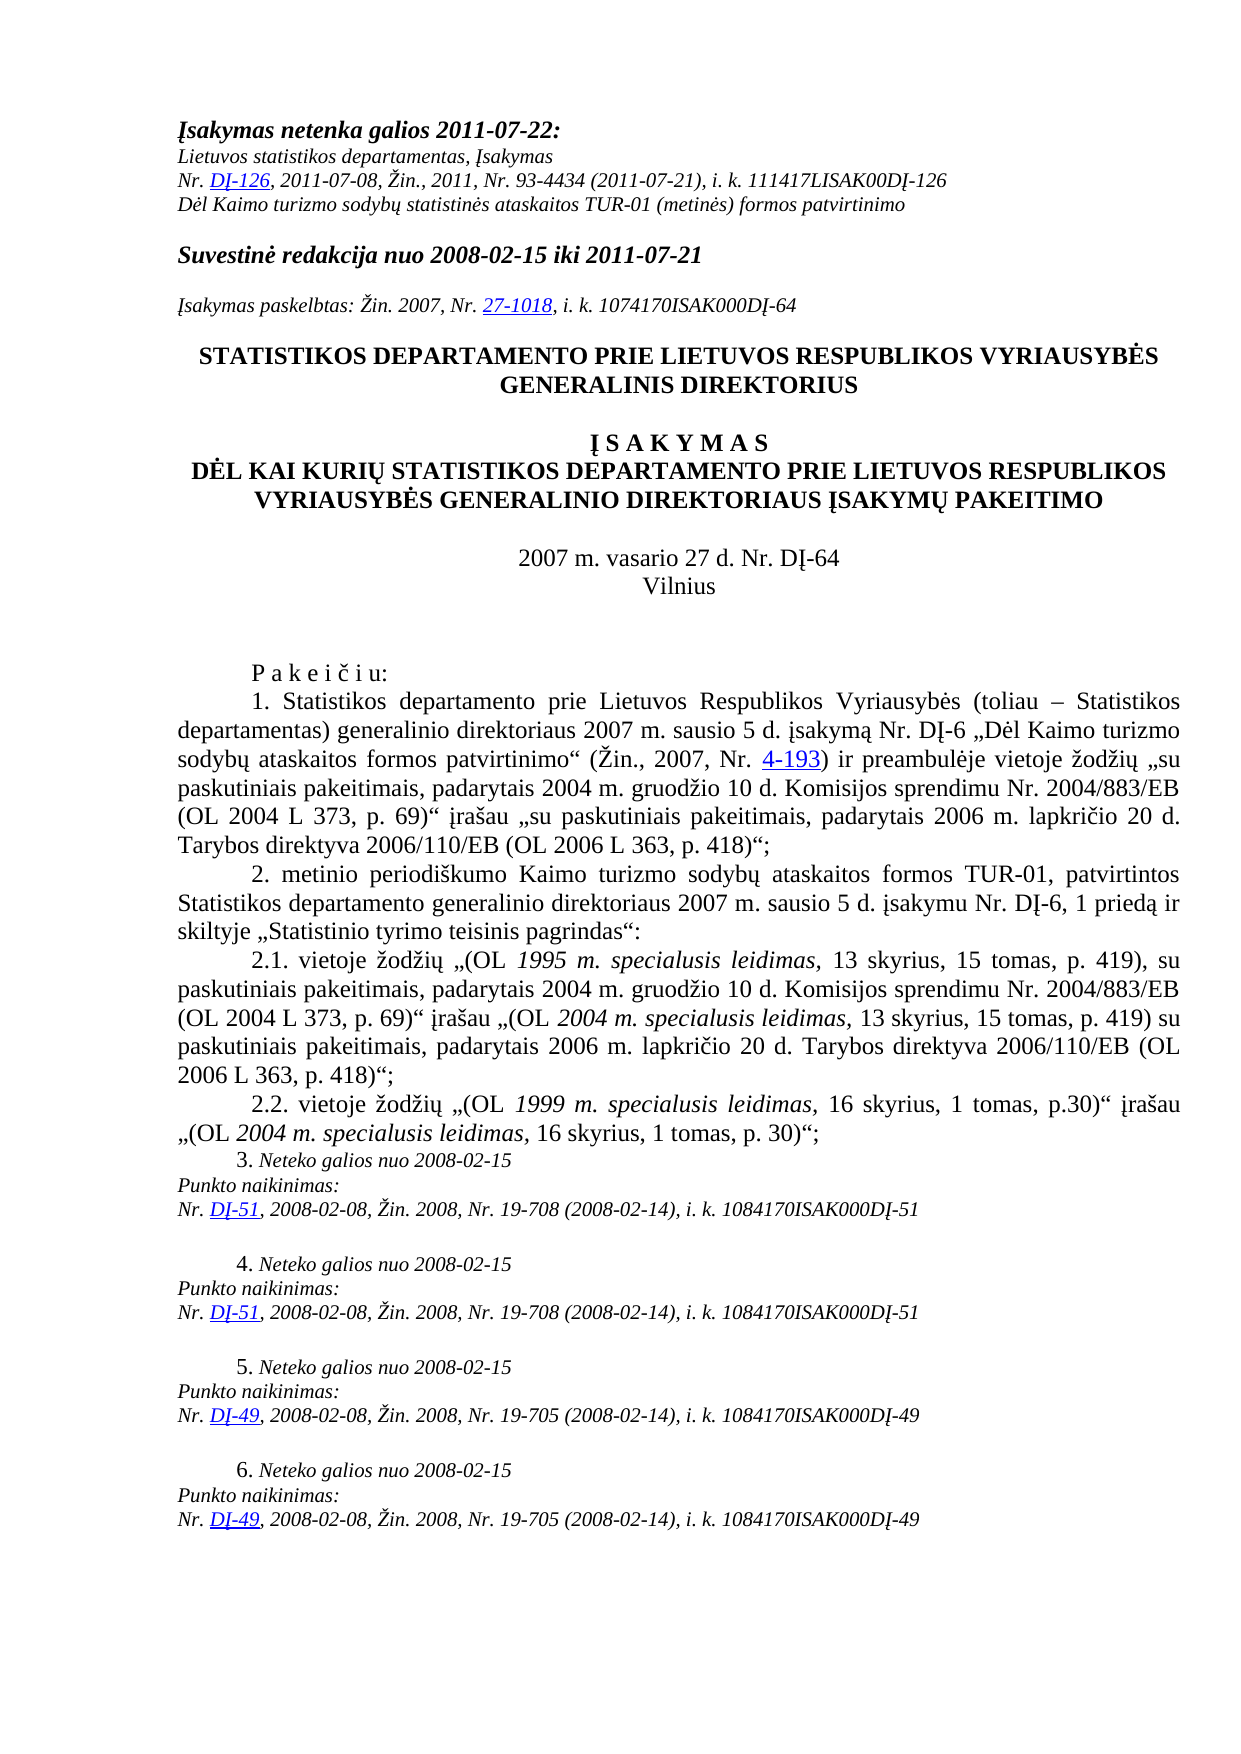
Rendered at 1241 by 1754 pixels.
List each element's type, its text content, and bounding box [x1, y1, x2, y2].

text Vilnius [177, 571, 1181, 600]
text STATISTIKOS DEPARTAMENTO PRIE LIETUVOS RESPUBLIKOS VYRIAUSYBĖS GENERALINIS DIREKTORIUS [177, 341, 1181, 399]
text Dėl Kaimo turizmo sodybų statistinės ataskaitos TUR-01 (metinės) formos patvirtinimo [177, 192, 1181, 216]
text Lietuvos statistikos departamentas, Įsakymas [177, 144, 1181, 168]
text Nr. DĮ-51, 2008-02-08, Žin. 2008, Nr. 19-708 (2008-02-14), i. k. 1084170ISAK000DĮ-51 [177, 1197, 1181, 1221]
text Į S A K Y M A S [177, 428, 1181, 456]
text 5. Neteko galios nuo 2008-02-15 [177, 1353, 1181, 1379]
text Nr. DĮ-126, 2011-07-08, Žin., 2011, Nr. 93-4434 (2011-07-21), i. k. 111417LISAK00DĮ-126 [177, 168, 1181, 192]
text Nr. DĮ-51, 2008-02-08, Žin. 2008, Nr. 19-708 (2008-02-14), i. k. 1084170ISAK000DĮ-51 [177, 1300, 1181, 1324]
text Nr. DĮ-49, 2008-02-08, Žin. 2008, Nr. 19-705 (2008-02-14), i. k. 1084170ISAK000DĮ-49 [177, 1403, 1181, 1427]
text 3. Neteko galios nuo 2008-02-15 [177, 1146, 1181, 1173]
text 2007 m. vasario 27 d. Nr. DĮ-64 [177, 543, 1181, 571]
text 6. Neteko galios nuo 2008-02-15 [177, 1456, 1181, 1482]
text 1. Statistikos departamento prie Lietuvos Respublikos Vyriausybės (toliau – Statistikos departamentas) generalinio direktoriaus 2007 m. sausio 5 d. įsakymą Nr. DĮ-6 „Dėl Kaimo turizmo sodybų ataskaitos formos patvirtinimo“ (Žin., 2007, Nr. 4-193) ir preambulėje vietoje žodžių „su paskutiniais pakeitimais, padarytais 2004 m. gruodžio 10 d. Komisijos sprendimu Nr. 2004/883/EB (OL 2004 L 373, p. 69)“ įrašau „su paskutiniais pakeitimais, padarytais 2006 m. lapkričio 20 d. Tarybos direktyva 2006/110/EB (OL 2006 L 363, p. 418)“; [177, 686, 1181, 859]
text Punkto naikinimas: [177, 1482, 1181, 1507]
text Punkto naikinimas: [177, 1173, 1181, 1197]
text 2.1. vietoje žodžių „(OL 1995 m. specialusis leidimas, 13 skyrius, 15 tomas, p. 419), su paskutiniais pakeitimais, padarytais 2004 m. gruodžio 10 d. Komisijos sprendimu Nr. 2004/883/EB (OL 2004 L 373, p. 69)“ įrašau „(OL 2004 m. specialusis leidimas, 13 skyrius, 15 tomas, p. 419) su paskutiniais pakeitimais, padarytais 2006 m. lapkričio 20 d. Tarybos direktyva 2006/110/EB (OL 2006 L 363, p. 418)“; [177, 945, 1181, 1089]
text Įsakymas paskelbtas: Žin. 2007, Nr. 27-1018, i. k. 1074170ISAK000DĮ-64 [177, 293, 1181, 317]
text Pakeičiu: [177, 658, 1181, 686]
text Suvestinė redakcija nuo 2008-02-15 iki 2011-07-21 [177, 241, 1181, 269]
text Punkto naikinimas: [177, 1379, 1181, 1403]
text Įsakymas netenka galios 2011-07-22: [177, 116, 1181, 144]
text DĖL KAI KURIŲ STATISTIKOS DEPARTAMENTO PRIE LIETUVOS RESPUBLIKOS VYRIAUSYBĖS GENERALINIO DIREKTORIAUS ĮSAKYMŲ PAKEITIMO [177, 456, 1181, 514]
text 2. metinio periodiškumo Kaimo turizmo sodybų ataskaitos formos TUR-01, patvirtintos Statistikos departamento generalinio direktoriaus 2007 m. sausio 5 d. įsakymu Nr. DĮ-6, 1 priedą ir skiltyje „Statistinio tyrimo teisinis pagrindas“: [177, 859, 1181, 945]
text 2.2. vietoje žodžių „(OL 1999 m. specialusis leidimas, 16 skyrius, 1 tomas, p.30)“ įrašau „(OL 2004 m. specialusis leidimas, 16 skyrius, 1 tomas, p. 30)“; [177, 1089, 1181, 1146]
text Punkto naikinimas: [177, 1276, 1181, 1300]
text Nr. DĮ-49, 2008-02-08, Žin. 2008, Nr. 19-705 (2008-02-14), i. k. 1084170ISAK000DĮ-49 [177, 1507, 1181, 1531]
text 4. Neteko galios nuo 2008-02-15 [177, 1250, 1181, 1276]
